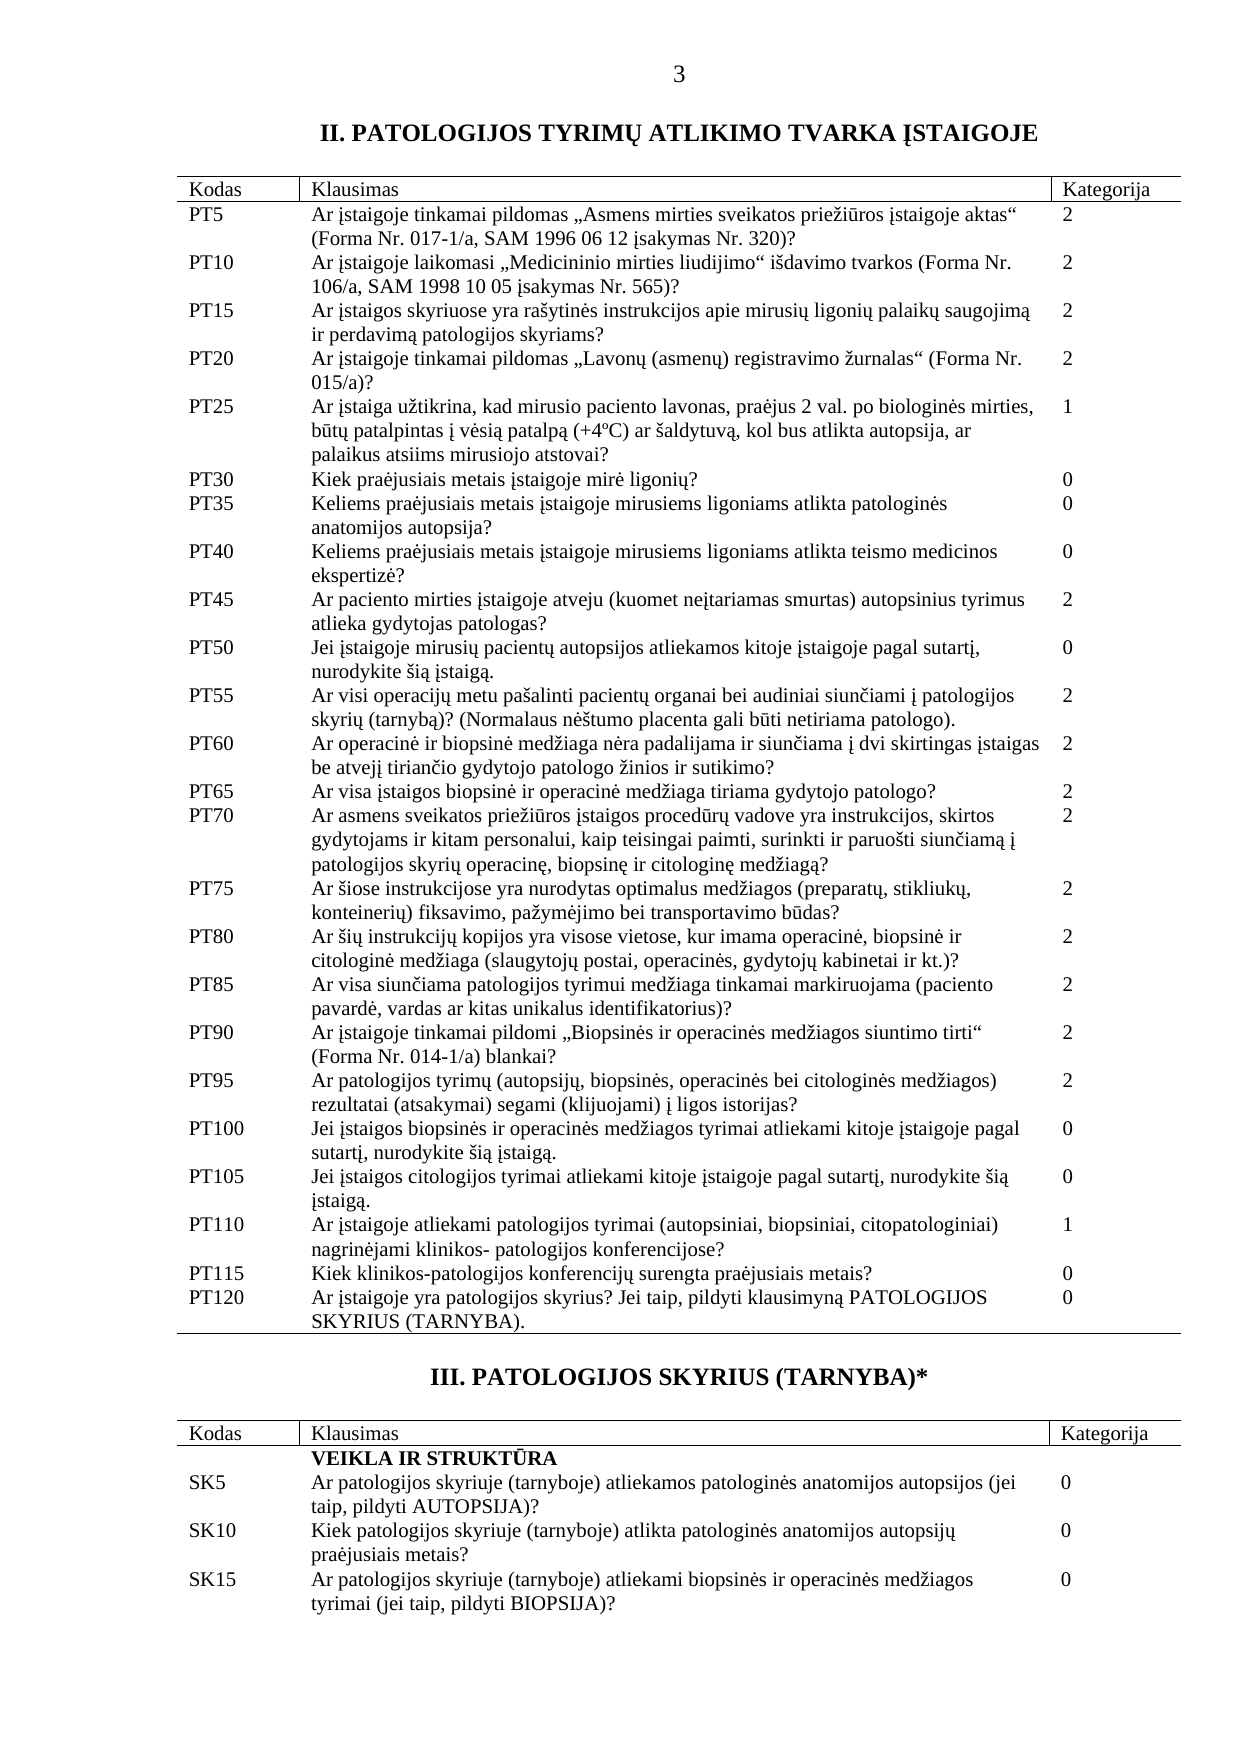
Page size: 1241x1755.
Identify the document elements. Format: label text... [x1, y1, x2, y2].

table_cell Keliems praėjusiais metais įstaigoje mirusiems ligoniams atlikta patologinės anatomijos autopsija? [300, 491, 1051, 539]
table_cell 2 [1051, 924, 1181, 972]
table_cell 2 [1051, 346, 1181, 394]
table_cell Ar patologijos tyrimų (autopsijų, biopsinės, operacinės bei citologinės medžiagos) rezultatai (atsakymai) segami (klijuojami) į ligos istorijas? [300, 1068, 1051, 1116]
table_cell Jei įstaigoje mirusių pacientų autopsijos atliekamos kitoje įstaigoje pagal sutartį, nurodykite šią įstaigą. [300, 635, 1051, 683]
table_cell Keliems praėjusiais metais įstaigoje mirusiems ligoniams atlikta teismo medicinos ekspertizė? [300, 539, 1051, 587]
table_cell PT15 [177, 298, 300, 346]
table_cell SK15 [177, 1566, 299, 1614]
table_cell 2 [1051, 202, 1181, 250]
table_cell PT25 [177, 394, 300, 466]
table_cell 1 [1051, 1213, 1181, 1261]
table_cell 0 [1051, 1285, 1181, 1333]
table_cell Ar įstaigoje laikomasi „Medicininio mirties liudijimo“ išdavimo tvarkos (Forma Nr. 106/a, SAM 1998 10 05 įsakymas Nr. 565)? [300, 250, 1051, 298]
table_cell 0 [1051, 539, 1181, 587]
table_cell Ar visi operacijų metu pašalinti pacientų organai bei audiniai siunčiami į patologijos skyrių (tarnybą)? (Normalaus nėštumo placenta gali būti netiriama patologo). [300, 683, 1051, 731]
table_cell 0 [1049, 1566, 1181, 1614]
table_cell 0 [1051, 466, 1181, 491]
table_cell 0 [1051, 1164, 1181, 1212]
table_header Klausimas [300, 177, 1051, 201]
table_cell 1 [1051, 394, 1181, 466]
table_cell PT65 [177, 779, 300, 803]
table_cell Kiek klinikos-patologijos konferencijų surengta praėjusiais metais? [300, 1261, 1051, 1284]
table_cell PT90 [177, 1020, 300, 1068]
table_cell 0 [1051, 635, 1181, 683]
table_header Kategorija [1052, 177, 1181, 201]
table_header Kodas [177, 1421, 299, 1445]
table_cell 0 [1051, 1261, 1181, 1284]
table_cell PT70 [177, 803, 300, 876]
table_cell 2 [1051, 876, 1181, 924]
table_cell 0 [1051, 1116, 1181, 1164]
table_cell PT85 [177, 972, 300, 1020]
table_cell Kiek praėjusiais metais įstaigoje mirė ligonių? [300, 466, 1051, 491]
table_cell Ar įstaigoje tinkamai pildomi „Biopsinės ir operacinės medžiagos siuntimo tirti“ (Forma Nr. 014-1/a) blankai? [300, 1020, 1051, 1068]
table_cell 2 [1051, 298, 1181, 346]
text II. PATOLOGIJOS TYRIMŲ ATLIKIMO TVARKA ĮSTAIGOJE [177, 118, 1181, 147]
table_cell PT35 [177, 491, 300, 539]
table_cell Ar įstaigoje tinkamai pildomas „Lavonų (asmenų) registravimo žurnalas“ (Forma Nr. 015/a)? [300, 346, 1051, 394]
table_cell PT75 [177, 876, 300, 924]
table_cell PT105 [177, 1164, 300, 1212]
table_cell Kiek patologijos skyriuje (tarnyboje) atlikta patologinės anatomijos autopsijų praėjusiais metais? [300, 1518, 1049, 1566]
table_cell Ar patologijos skyriuje (tarnyboje) atliekamos patologinės anatomijos autopsijos (jei taip, pildyti AUTOPSIJA)? [300, 1470, 1049, 1518]
table_cell 2 [1051, 683, 1181, 731]
table_cell Jei įstaigos citologijos tyrimai atliekami kitoje įstaigoje pagal sutartį, nurodykite šią įstaigą. [300, 1164, 1051, 1212]
table_cell Ar šiose instrukcijose yra nurodytas optimalus medžiagos (preparatų, stikliukų, konteinerių) fiksavimo, pažymėjimo bei transportavimo būdas? [300, 876, 1051, 924]
table_cell 2 [1051, 587, 1181, 635]
table_cell 2 [1051, 779, 1181, 803]
text III. PATOLOGIJOS SKYRIUS (TARNYBA)* [177, 1362, 1181, 1391]
table_cell Ar įstaiga užtikrina, kad mirusio paciento lavonas, praėjus 2 val. po biologinės mirties, būtų patalpintas į vėsią patalpą (+4ºC) ar šaldytuvą, kol bus atlikta autopsija, ar palaikus atsiims mirusiojo atstovai? [300, 394, 1051, 466]
table_cell PT80 [177, 924, 300, 972]
table_cell 0 [1049, 1518, 1181, 1566]
table_cell SK5 [177, 1470, 299, 1518]
table_cell Ar paciento mirties įstaigoje atveju (kuomet neįtariamas smurtas) autopsinius tyrimus atlieka gydytojas patologas? [300, 587, 1051, 635]
table_cell SK10 [177, 1518, 299, 1566]
table_cell PT95 [177, 1068, 300, 1116]
table_cell PT40 [177, 539, 300, 587]
table_header Kodas [177, 177, 299, 201]
table_cell Ar visa įstaigos biopsinė ir operacinė medžiaga tiriama gydytojo patologo? [300, 779, 1051, 803]
table_cell PT5 [177, 202, 300, 250]
table_cell PT60 [177, 731, 300, 779]
table_cell PT20 [177, 346, 300, 394]
table_cell 2 [1051, 731, 1181, 779]
table_cell Jei įstaigos biopsinės ir operacinės medžiagos tyrimai atliekami kitoje įstaigoje pagal sutartį, nurodykite šią įstaigą. [300, 1116, 1051, 1164]
table_cell VEIKLA IR STRUKTŪRA [300, 1446, 1181, 1470]
table_cell PT45 [177, 587, 300, 635]
table_cell PT50 [177, 635, 300, 683]
table_cell 2 [1051, 972, 1181, 1020]
table_cell Ar asmens sveikatos priežiūros įstaigos procedūrų vadove yra instrukcijos, skirtos gydytojams ir kitam personalui, kaip teisingai paimti, surinkti ir paruošti siunčiamą į patologijos skyrių operacinę, biopsinę ir citologinę medžiagą? [300, 803, 1051, 876]
table_cell Ar įstaigos skyriuose yra rašytinės instrukcijos apie mirusių ligonių palaikų saugojimą ir perdavimą patologijos skyriams? [300, 298, 1051, 346]
table_cell Ar įstaigoje atliekami patologijos tyrimai (autopsiniai, biopsiniai, citopatologiniai) nagrinėjami klinikos- patologijos konferencijose? [300, 1213, 1051, 1261]
table_cell Ar operacinė ir biopsinė medžiaga nėra padalijama ir siunčiama į dvi skirtingas įstaigas be atvejį tiriančio gydytojo patologo žinios ir sutikimo? [300, 731, 1051, 779]
table_cell Ar visa siunčiama patologijos tyrimui medžiaga tinkamai markiruojama (paciento pavardė, vardas ar kitas unikalus identifikatorius)? [300, 972, 1051, 1020]
table_cell Ar patologijos skyriuje (tarnyboje) atliekami biopsinės ir operacinės medžiagos tyrimai (jei taip, pildyti BIOPSIJA)? [300, 1566, 1049, 1614]
table_cell 2 [1051, 803, 1181, 876]
table_cell PT120 [177, 1285, 300, 1333]
table_cell 2 [1051, 250, 1181, 298]
table_cell PT55 [177, 683, 300, 731]
table_header Kategorija [1050, 1421, 1181, 1445]
table_cell Ar šių instrukcijų kopijos yra visose vietose, kur imama operacinė, biopsinė ir citologinė medžiaga (slaugytojų postai, operacinės, gydytojų kabinetai ir kt.)? [300, 924, 1051, 972]
table_cell 0 [1049, 1470, 1181, 1518]
table_cell 2 [1051, 1020, 1181, 1068]
table_cell PT110 [177, 1213, 300, 1261]
table_cell PT100 [177, 1116, 300, 1164]
table_cell PT30 [177, 466, 300, 491]
table_cell Ar įstaigoje tinkamai pildomas „Asmens mirties sveikatos priežiūros įstaigoje aktas“ (Forma Nr. 017-1/a, SAM 1996 06 12 įsakymas Nr. 320)? [300, 202, 1051, 250]
table_cell Ar įstaigoje yra patologijos skyrius? Jei taip, pildyti klausimyną PATOLOGIJOS SKYRIUS (TARNYBA). [300, 1285, 1051, 1333]
table_cell PT10 [177, 250, 300, 298]
table_header Klausimas [300, 1421, 1049, 1445]
table_cell 2 [1051, 1068, 1181, 1116]
table_cell 0 [1051, 491, 1181, 539]
table_cell PT115 [177, 1261, 300, 1284]
table_cell [177, 1446, 299, 1470]
